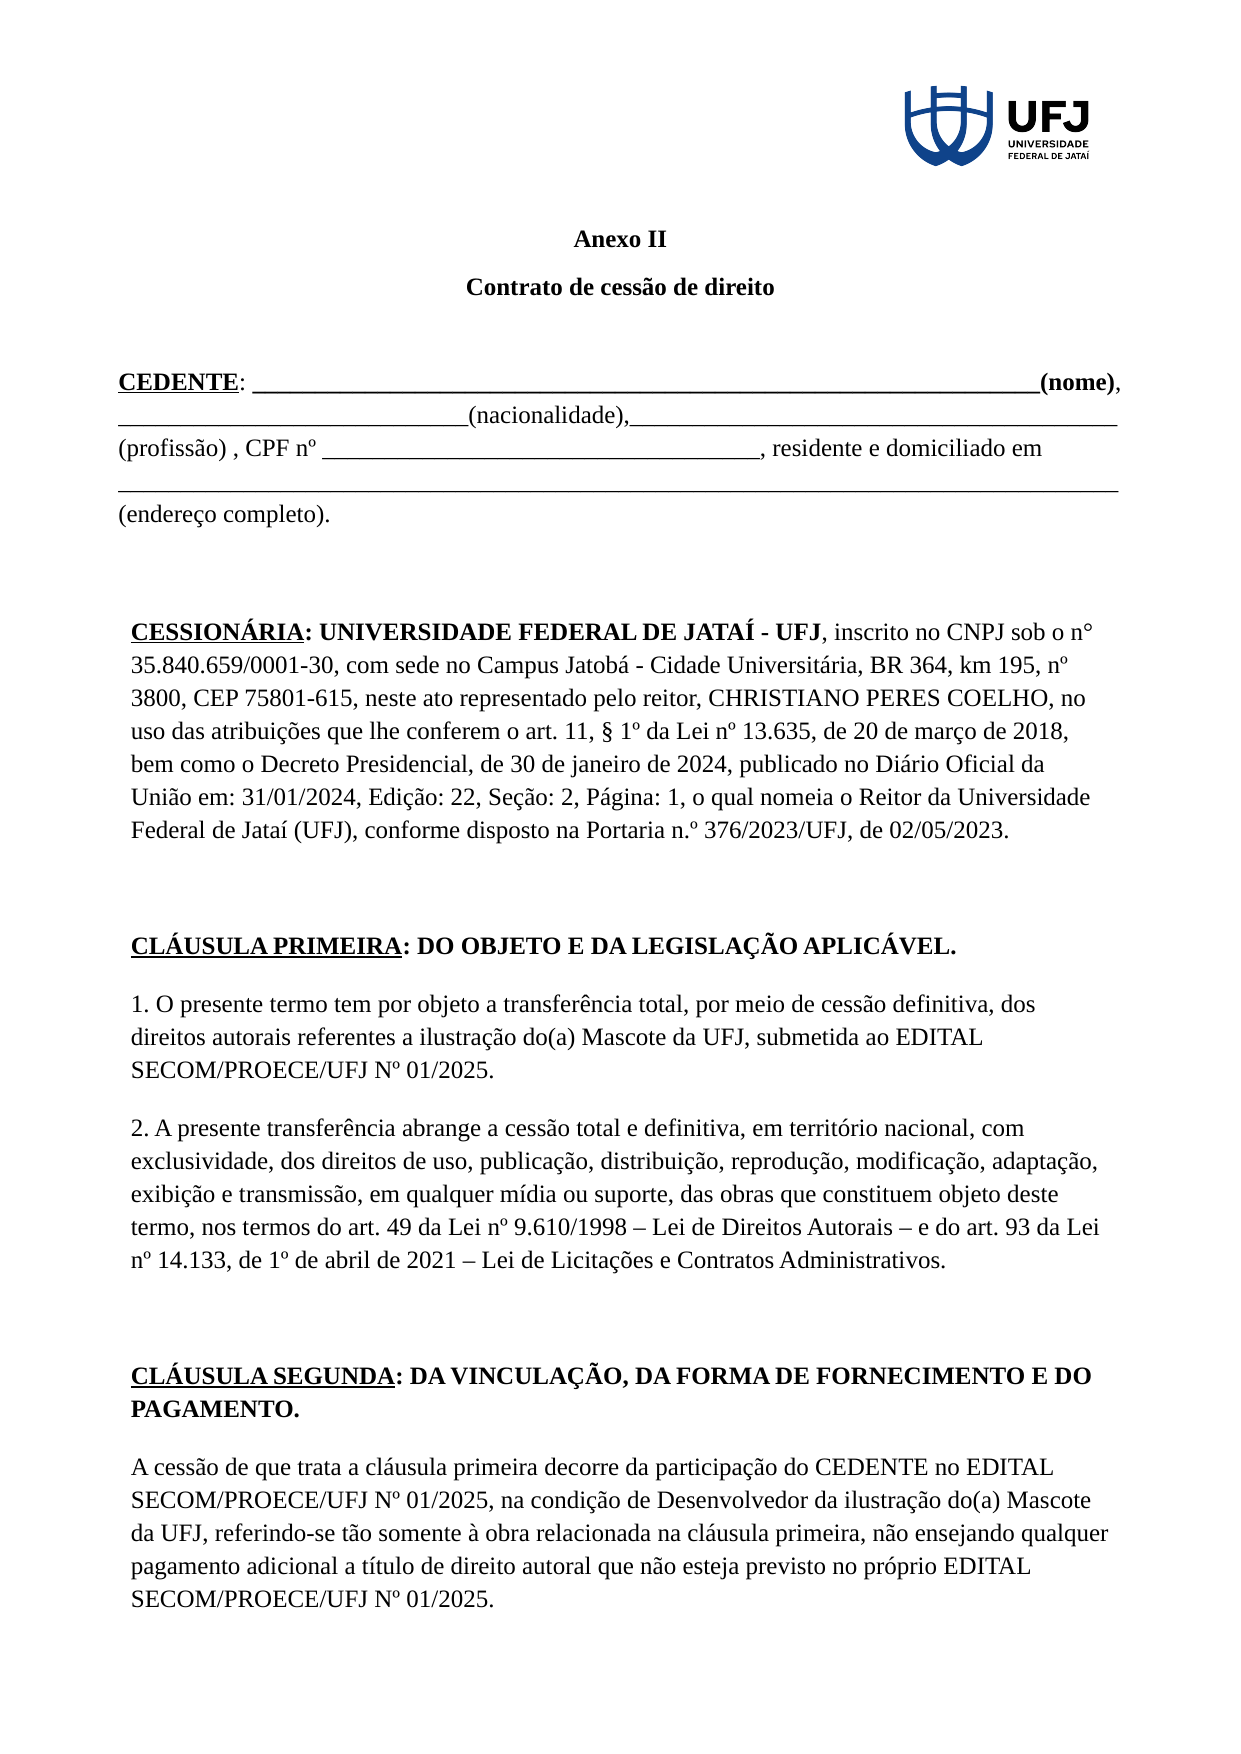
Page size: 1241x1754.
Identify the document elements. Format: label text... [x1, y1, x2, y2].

text Contrato de cessão de direito [118, 272, 1122, 300]
text 2. A presente transferência abrange a cessão total e definitiva, em território nacional, com exclusividade, dos direitos de uso, publicação, distribuição, reprodução, modificação, adaptação, exibição e transmissão, em qualquer mídia ou suporte, das obras que constituem objeto deste termo, nos termos do art. 49 da Lei nº 9.610/1998 – Lei de Direitos Autorais – e do art. 93 da Lei nº 14.133, de 1º de abril de 2021 – Lei de Licitações e Contratos Administrativos. [131, 1113, 1109, 1274]
picture [877, 58, 1116, 194]
text CLÁUSULA PRIMEIRA: DO OBJETO E DA LEGISLAÇÃO APLICÁVEL. [131, 931, 1109, 960]
text CEDENTE: _______________________________________________________________(nome), ____________________________(nacionalidade),_______________________________________(profissão) , CPF nº ___________________________________, residente e domiciliado em ________________________________________________________________________________ (endereço completo). [118, 367, 1122, 528]
text CLÁUSULA SEGUNDA: DA VINCULAÇÃO, DA FORMA DE FORNECIMENTO E DO PAGAMENTO. [131, 1361, 1109, 1423]
text Anexo II [118, 224, 1122, 253]
text CESSIONÁRIA: UNIVERSIDADE FEDERAL DE JATAÍ - UFJ, inscrito no CNPJ sob o n° 35.840.659/0001-30, com sede no Campus Jatobá - Cidade Universitária, BR 364, km 195, nº 3800, CEP 75801-615, neste ato representado pelo reitor, CHRISTIANO PERES COELHO, no uso das atribuições que lhe conferem o art. 11, § 1º da Lei nº 13.635, de 20 de março de 2018, bem como o Decreto Presidencial, de 30 de janeiro de 2024, publicado no Diário Oficial da União em: 31/01/2024, Edição: 22, Seção: 2, Página: 1, o qual nomeia o Reitor da Universidade Federal de Jataí (UFJ), conforme disposto na Portaria n.º 376/2023/UFJ, de 02/05/2023. [131, 617, 1109, 844]
text A cessão de que trata a cláusula primeira decorre da participação do CEDENTE no EDITAL SECOM/PROECE/UFJ Nº 01/2025, na condição de Desenvolvedor da ilustração do(a) Mascote da UFJ, referindo-se tão somente à obra relacionada na cláusula primeira, não ensejando qualquer pagamento adicional a título de direito autoral que não esteja previsto no próprio EDITAL SECOM/PROECE/UFJ Nº 01/2025. [131, 1452, 1109, 1613]
text 1. O presente termo tem por objeto a transferência total, por meio de cessão definitiva, dos direitos autorais referentes a ilustração do(a) Mascote da UFJ, submetida ao EDITAL SECOM/PROECE/UFJ Nº 01/2025. [131, 989, 1109, 1084]
